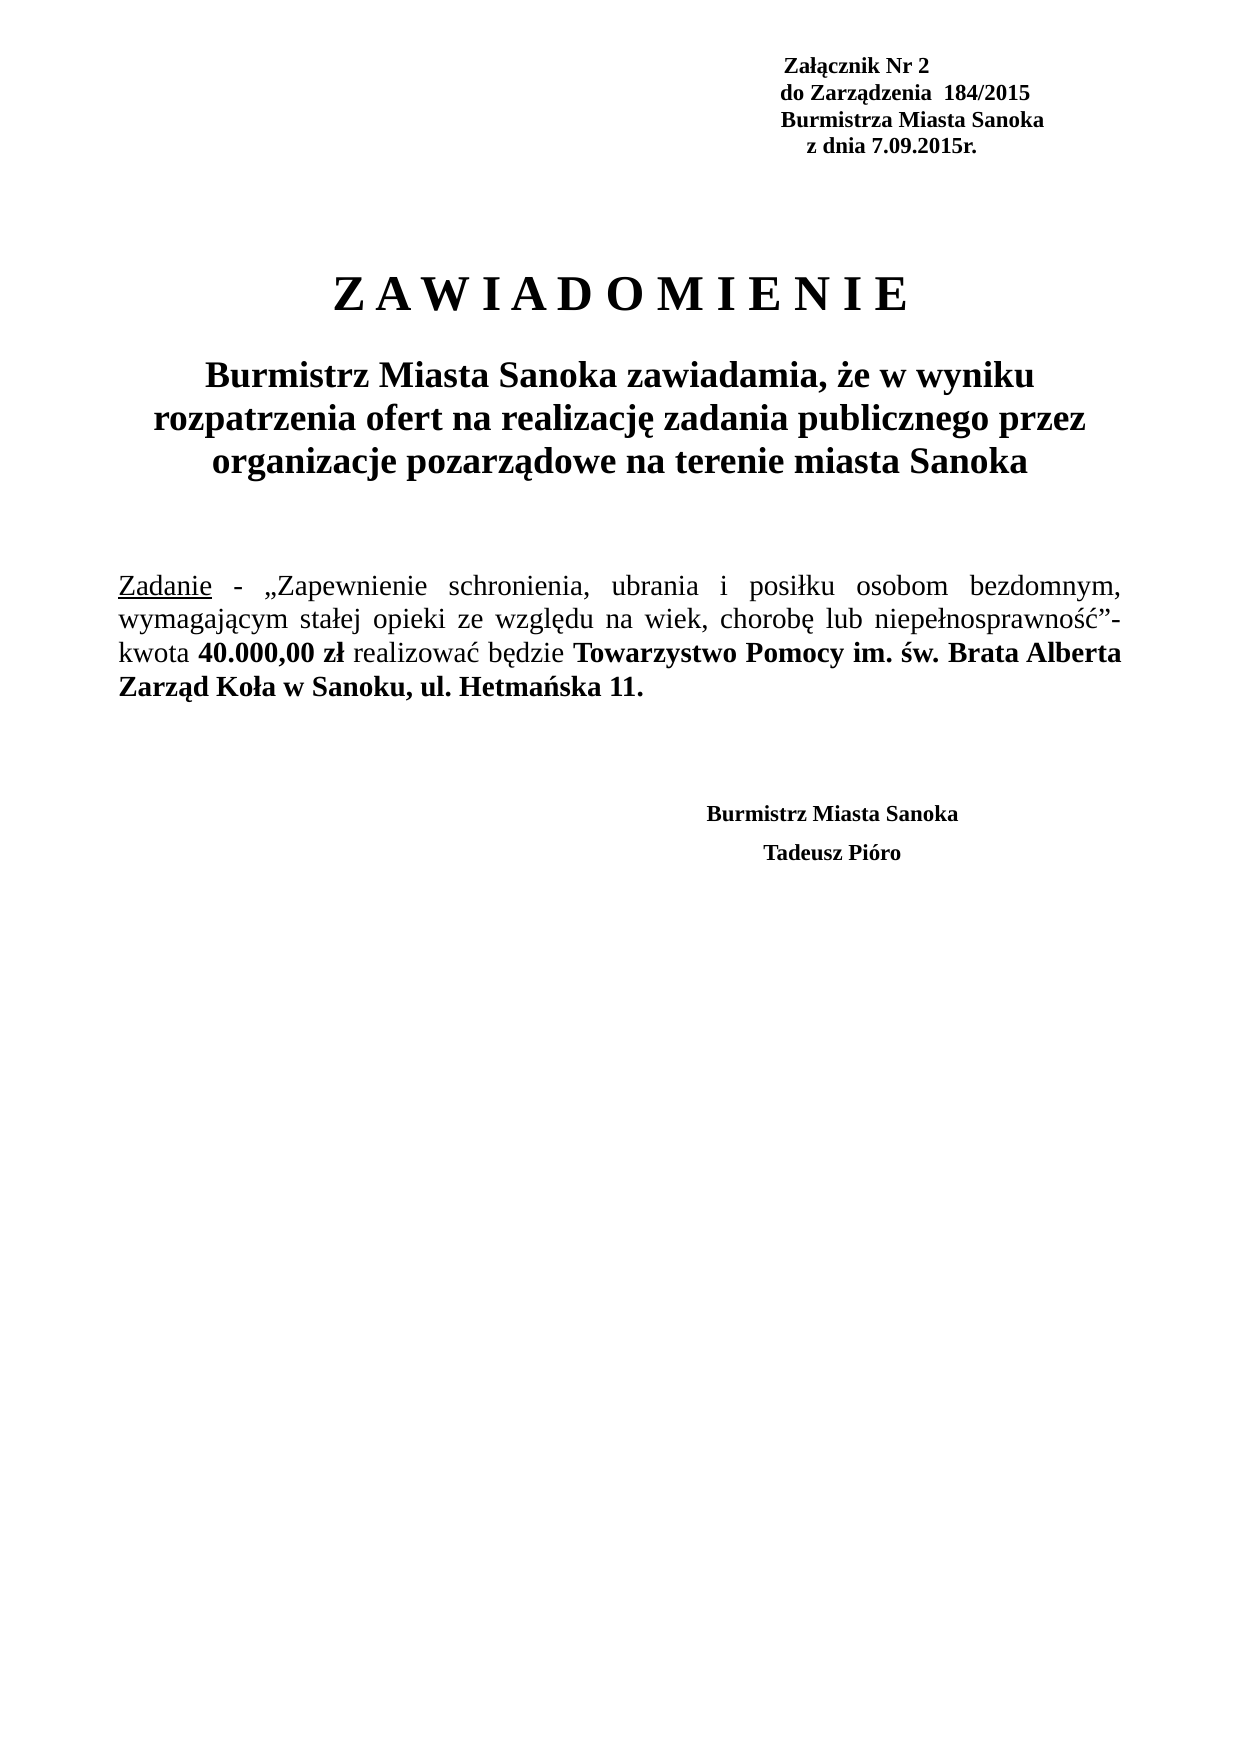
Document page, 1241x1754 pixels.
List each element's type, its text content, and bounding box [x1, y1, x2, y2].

text Załącznik Nr 2 [118, 51, 1122, 79]
text Tadeusz Pióro [118, 838, 1122, 865]
text z dnia 7.09.2015r. [118, 132, 1122, 158]
text Z A W I A D O M I E N I E [118, 264, 1122, 321]
text do Zarządzenia 184/2015 [118, 79, 1122, 106]
text Burmistrz Miasta Sanoka zawiadamia, że w wyniku rozpatrzenia ofert na realizację zadania publicznego przez organizacje pozarządowe na terenie miasta Sanoka [118, 352, 1122, 482]
text Burmistrz Miasta Sanoka [118, 800, 1122, 826]
text Burmistrza Miasta Sanoka [118, 106, 1122, 132]
text Zadanie - „Zapewnienie schronienia, ubrania i posiłku osobom bezdomnym, wymagającym stałej opieki ze względu na wiek, chorobę lub niepełnosprawność”- kwota 40.000,00 zł realizować będzie Towarzystwo Pomocy im. św. Brata Alberta Zarząd Koła w Sanoku, ul. Hetmańska 11. [118, 568, 1122, 702]
